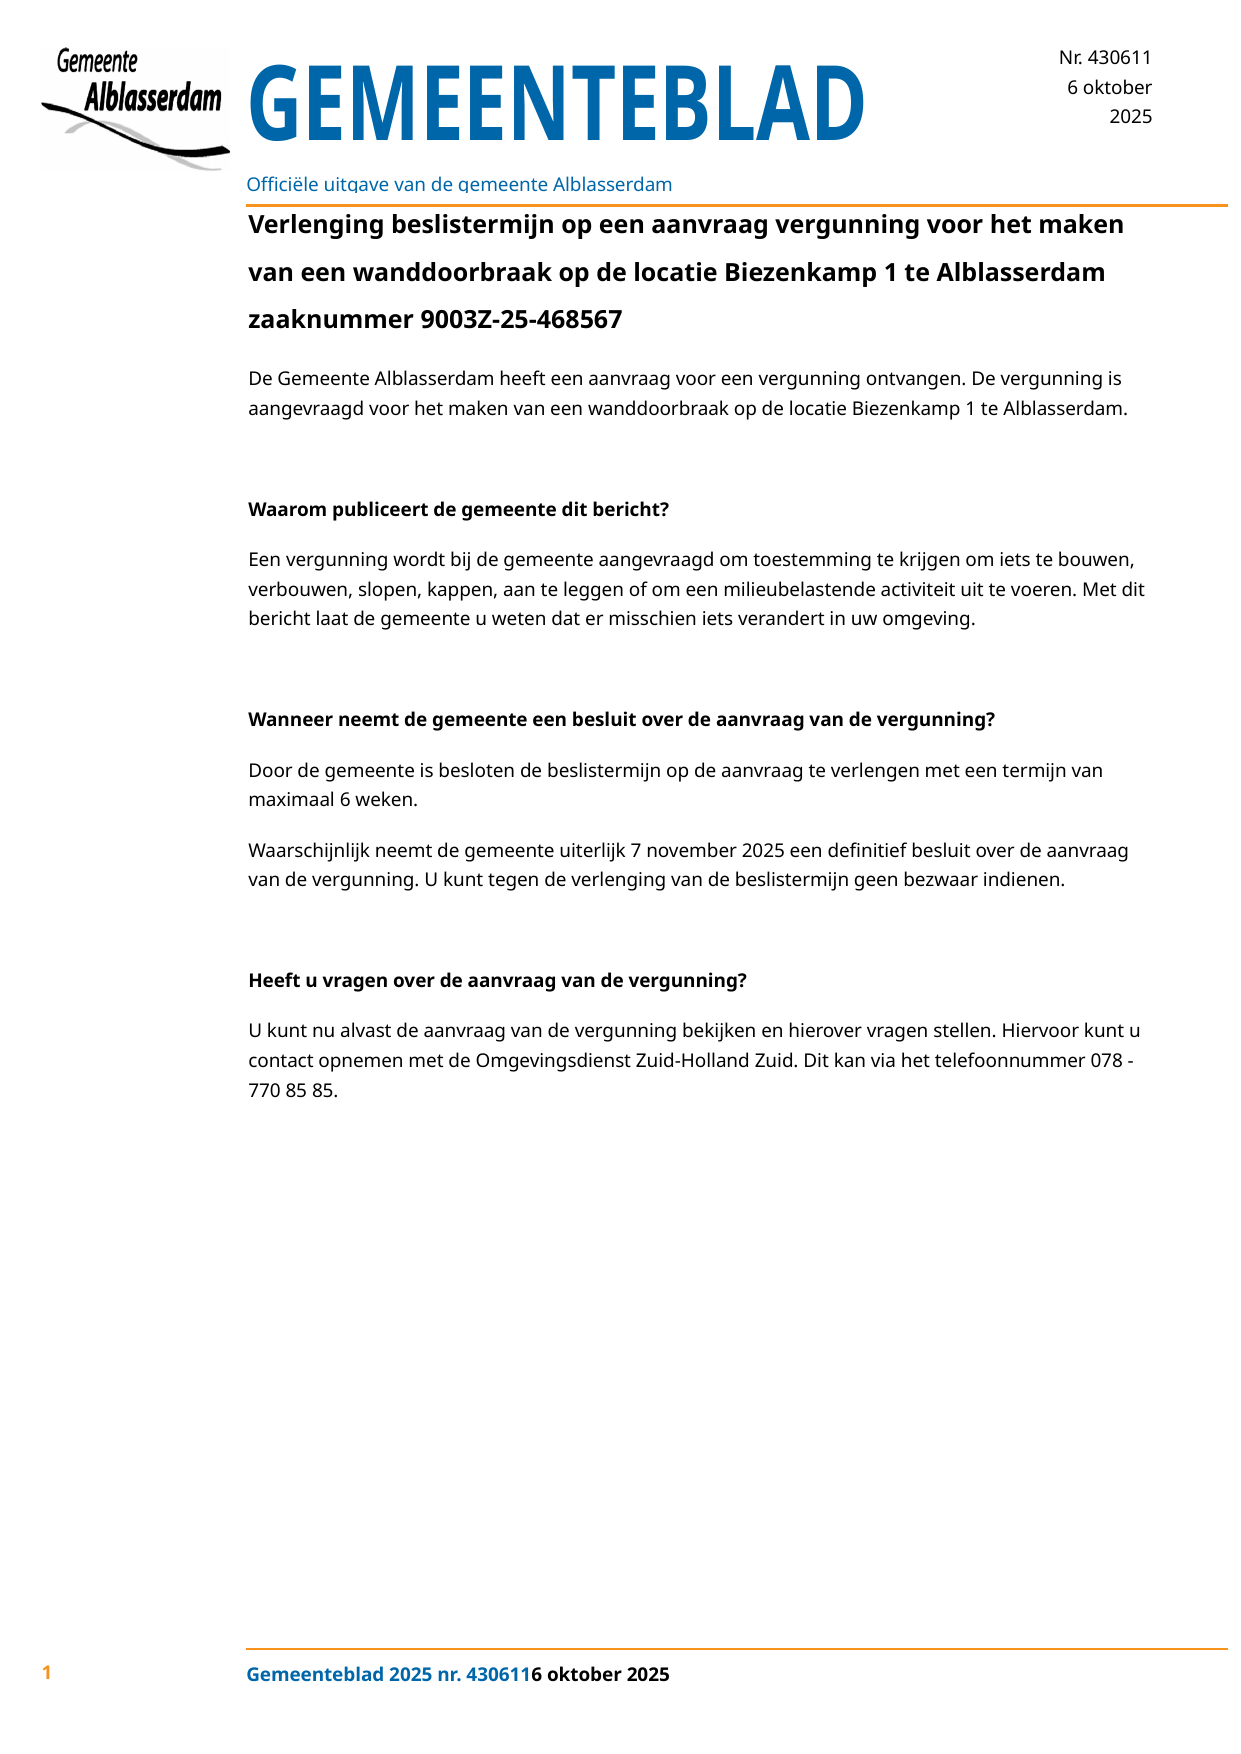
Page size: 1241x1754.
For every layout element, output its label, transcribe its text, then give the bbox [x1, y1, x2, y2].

text Een vergunning wordt bij de gemeente aangevraagd om toestemming te krijgen om iets te bouwen, verbouwen, slopen, kappen, aan te leggen of om een milieubelastende activiteit uit te voeren. Met dit bericht laat de gemeente u weten dat er misschien iets verandert in uw omgeving. [248, 546, 1152, 631]
text De Gemeente Alblasserdam heeft een aanvraag voor een vergunning ontvangen. De vergunning is aangevraagd voor het maken van een wanddoorbraak op de locatie Biezenkamp 1 te Alblasserdam. [248, 366, 1152, 421]
text Waarom publiceert de gemeente dit bericht? [248, 496, 1152, 522]
text Verlenging beslistermijn op een aanvraag vergunning voor het maken van een wanddoorbraak op de locatie Biezenkamp 1 te Alblasserdam zaaknummer 9003Z-25-468567 [248, 207, 1152, 336]
text U kunt nu alvast de aanvraag van de vergunning bekijken en hierover vragen stellen. Hiervoor kunt u contact opnemen met de Omgevingsdienst Zuid-Holland Zuid. Dit kan via het telefoonnummer 078 - 770 85 85. [248, 1018, 1152, 1102]
text Heeft u vragen over de aanvraag van de vergunning? [248, 967, 1152, 993]
picture [41, 47, 231, 172]
text Wanneer neemt de gemeente een besluit over de aanvraag van de vergunning? [248, 706, 1152, 732]
text Waarschijnlijk neemt de gemeente uiterlijk 7 november 2025 een definitief besluit over de aanvraag van de vergunning. U kunt tegen de verlenging van de beslistermijn geen bezwaar indienen. [248, 837, 1152, 892]
text Door de gemeente is besloten de beslistermijn op de aanvraag te verlengen met een termijn van maximaal 6 weken. [248, 757, 1152, 812]
